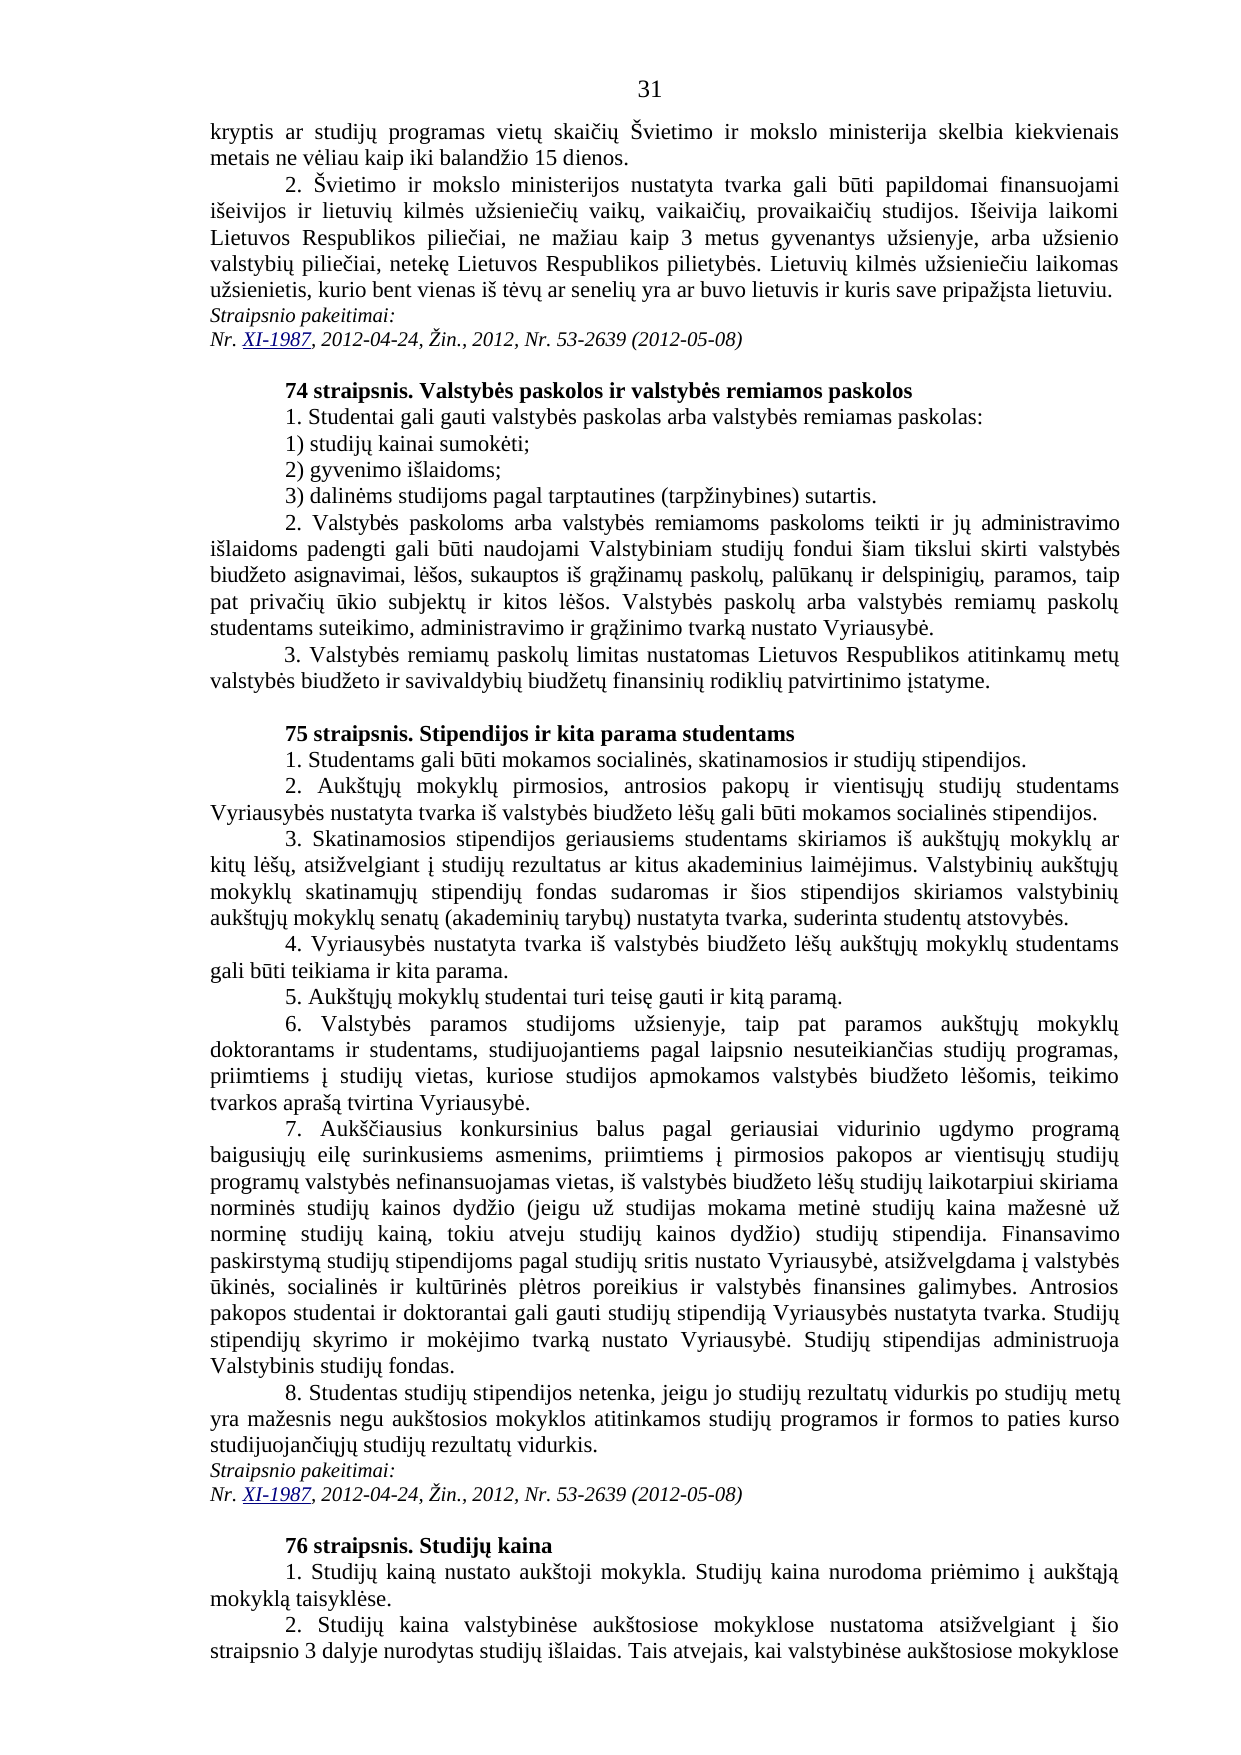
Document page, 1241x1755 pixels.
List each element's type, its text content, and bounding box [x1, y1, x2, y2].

text 1. Studentams gali būti mokamos socialinės, skatinamosios ir studijų stipendijos. [210, 746, 1120, 772]
text 3. Skatinamosios stipendijos geriausiems studentams skiriamos iš aukštųjų mokyklų ar kitų lėšų, atsižvelgiant į studijų rezultatus ar kitus akademinius laimėjimus. Valstybinių aukštųjų mokyklų skatinamųjų stipendijų fondas sudaromas ir šios stipendijos skiriamos valstybinių aukštųjų mokyklų senatų (akademinių tarybų) nustatyta tvarka, suderinta studentų atstovybės. [210, 825, 1120, 931]
text 2. Švietimo ir mokslo ministerijos nustatyta tvarka gali būti papildomai finansuojami išeivijos ir lietuvių kilmės užsieniečių vaikų, vaikaičių, provaikaičių studijos. Išeivija laikomi Lietuvos Respublikos piliečiai, ne mažiau kaip 3 metus gyvenantys užsienyje, arba užsienio valstybių piliečiai, netekę Lietuvos Respublikos pilietybės. Lietuvių kilmės užsieniečiu laikomas užsienietis, kurio bent vienas iš tėvų ar senelių yra ar buvo lietuvis ir kuris save pripažįsta lietuviu. [210, 171, 1120, 303]
text 1. Studijų kainą nustato aukštoji mokykla. Studijų kaina nurodoma priėmimo į aukštąją mokyklą taisyklėse. [210, 1558, 1120, 1611]
text 74 straipsnis. Valstybės paskolos ir valstybės remiamos paskolos [210, 377, 1120, 403]
text 75 straipsnis. Stipendijos ir kita parama studentams [210, 720, 1120, 746]
text 2. Valstybės paskoloms arba valstybės remiamoms paskoloms teikti ir jų administravimo išlaidoms padengti gali būti naudojami Valstybiniam studijų fondui šiam tikslui skirti valstybės biudžeto asignavimai, lėšos, sukauptos iš grąžinamų paskolų, palūkanų ir delspinigių, paramos, taip pat privačių ūkio subjektų ir kitos lėšos. Valstybės paskolų arba valstybės remiamų paskolų studentams suteikimo, administravimo ir grąžinimo tvarką nustato Vyriausybė. [210, 509, 1120, 641]
text 3. Valstybės remiamų paskolų limitas nustatomas Lietuvos Respublikos atitinkamų metų valstybės biudžeto ir savivaldybių biudžetų finansinių rodiklių patvirtinimo įstatyme. [210, 641, 1120, 693]
text 2. Studijų kaina valstybinėse aukštosiose mokyklose nustatoma atsižvelgiant į šio straipsnio 3 dalyje nurodytas studijų išlaidas. Tais atvejais, kai valstybinėse aukštosiose mokyklose [210, 1611, 1120, 1664]
text 1) studijų kainai sumokėti; [210, 430, 1120, 456]
text 1. Studentai gali gauti valstybės paskolas arba valstybės remiamas paskolas: [210, 403, 1120, 430]
text kryptis ar studijų programas vietų skaičių Švietimo ir mokslo ministerija skelbia kiekvienais metais ne vėliau kaip iki balandžio 15 dienos. [210, 118, 1120, 171]
text 6. Valstybės paramos studijoms užsienyje, taip pat paramos aukštųjų mokyklų doktorantams ir studentams, studijuojantiems pagal laipsnio nesuteikiančias studijų programas, priimtiems į studijų vietas, kuriose studijos apmokamos valstybės biudžeto lėšomis, teikimo tvarkos aprašą tvirtina Vyriausybė. [210, 1009, 1120, 1115]
text 8. Studentas studijų stipendijos netenka, jeigu jo studijų rezultatų vidurkis po studijų metų yra mažesnis negu aukštosios mokyklos atitinkamos studijų programos ir formos to paties kurso studijuojančiųjų studijų rezultatų vidurkis. [210, 1378, 1120, 1458]
text 3) dalinėms studijoms pagal tarptautines (tarpžinybines) sutartis. [210, 482, 1120, 509]
text 4. Vyriausybės nustatyta tvarka iš valstybės biudžeto lėšų aukštųjų mokyklų studentams gali būti teikiama ir kita parama. [210, 931, 1120, 983]
text 5. Aukštųjų mokyklų studentai turi teisę gauti ir kitą paramą. [210, 983, 1120, 1009]
text Straipsnio pakeitimai: [210, 1458, 1120, 1482]
text 2. Aukštųjų mokyklų pirmosios, antrosios pakopų ir vientisųjų studijų studentams Vyriausybės nustatyta tvarka iš valstybės biudžeto lėšų gali būti mokamos socialinės stipendijos. [210, 772, 1120, 825]
text Nr. XI-1987, 2012-04-24, Žin., 2012, Nr. 53-2639 (2012-05-08) [210, 1482, 1120, 1506]
text Nr. XI-1987, 2012-04-24, Žin., 2012, Nr. 53-2639 (2012-05-08) [210, 327, 1120, 351]
text 2) gyvenimo išlaidoms; [210, 456, 1120, 482]
text 7. Aukščiausius konkursinius balus pagal geriausiai vidurinio ugdymo programą baigusiųjų eilę surinkusiems asmenims, priimtiems į pirmosios pakopos ar vientisųjų studijų programų valstybės nefinansuojamas vietas, iš valstybės biudžeto lėšų studijų laikotarpiui skiriama norminės studijų kainos dydžio (jeigu už studijas mokama metinė studijų kaina mažesnė už norminę studijų kainą, tokiu atveju studijų kainos dydžio) studijų stipendija. Finansavimo paskirstymą studijų stipendijoms pagal studijų sritis nustato Vyriausybė, atsižvelgdama į valstybės ūkinės, socialinės ir kultūrinės plėtros poreikius ir valstybės finansines galimybes. Antrosios pakopos studentai ir doktorantai gali gauti studijų stipendiją Vyriausybės nustatyta tvarka. Studijų stipendijų skyrimo ir mokėjimo tvarką nustato Vyriausybė. Studijų stipendijas administruoja Valstybinis studijų fondas. [210, 1115, 1120, 1378]
text Straipsnio pakeitimai: [210, 303, 1120, 327]
text 76 straipsnis. Studijų kaina [210, 1532, 1120, 1558]
